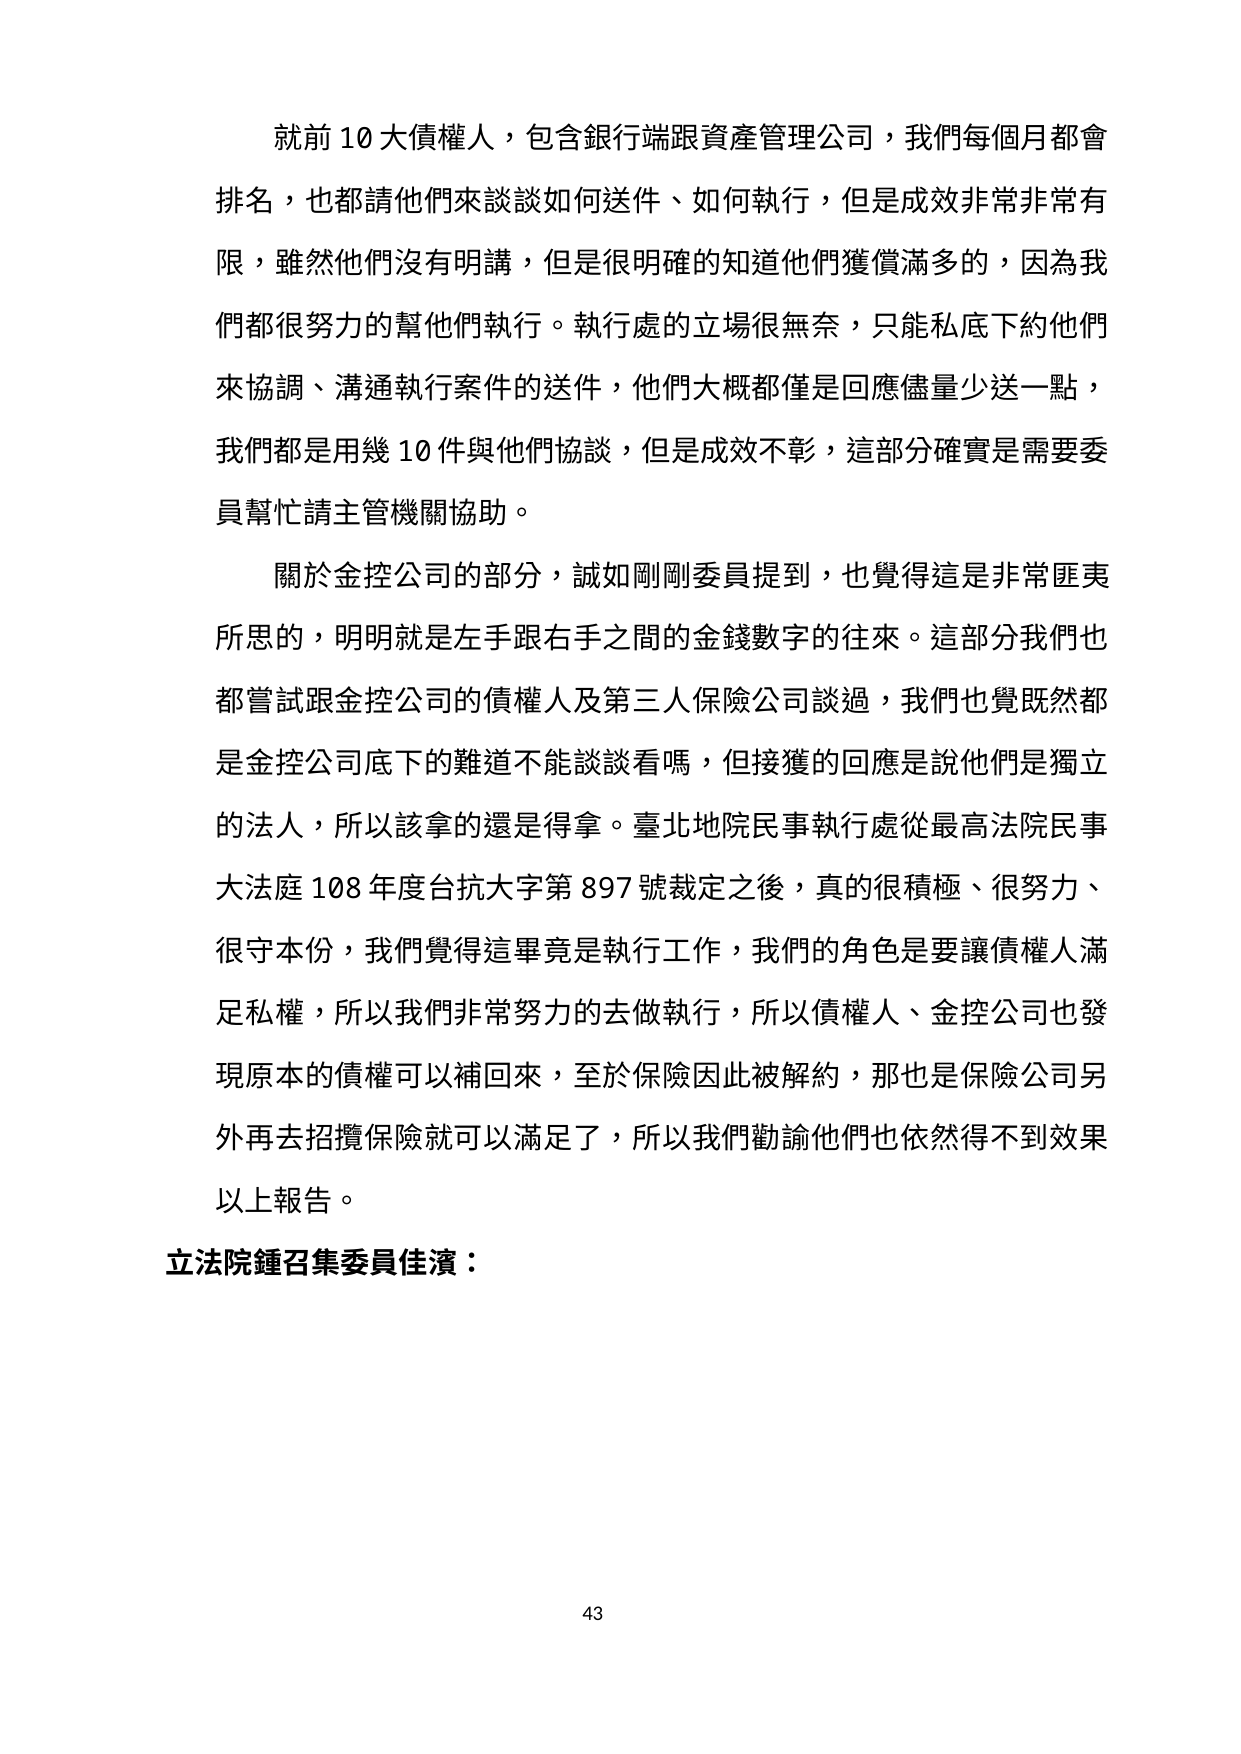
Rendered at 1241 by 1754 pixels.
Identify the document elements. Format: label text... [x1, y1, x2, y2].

text 立法院鍾召集委員佳濱： [165, 1219, 1110, 1282]
subtitle 關於金控公司的部分，誠如剛剛委員提到，也覺得這是非常匪夷所思的，明明就是左手跟右手之間的金錢數字的往來。這部分我們也都嘗試跟金控公司的債權人及第三人保險公司談過，我們也覺既然都是金控公司底下的難道不能談談看嗎，但接獲的回應是說他們是獨立的法人，所以該拿的還是得拿。臺北地院民事執行處從最高法院民事大法庭108年度台抗大字第897號裁定之後，真的很積極、很努力、很守本份，我們覺得這畢竟是執行工作，我們的角色是要讓債權人滿足私權，所以我們非常努力的去做執行，所以債權人、金控公司也發現原本的債權可以補回來，至於保險因此被解約，那也是保險公司另外再去招攬保險就可以滿足了，所以我們勸諭他們也依然得不到效果，以上報告。 [215, 532, 1110, 1219]
subtitle 就前10大債權人，包含銀行端跟資產管理公司，我們每個月都會排名，也都請他們來談談如何送件、如何執行，但是成效非常非常有限，雖然他們沒有明講，但是很明確的知道他們獲償滿多的，因為我們都很努力的幫他們執行。執行處的立場很無奈，只能私底下約他們來協調、溝通執行案件的送件，他們大概都僅是回應儘量少送一點，我們都是用幾10件與他們協談，但是成效不彰，這部分確實是需要委員幫忙請主管機關協助。 [215, 94, 1110, 532]
